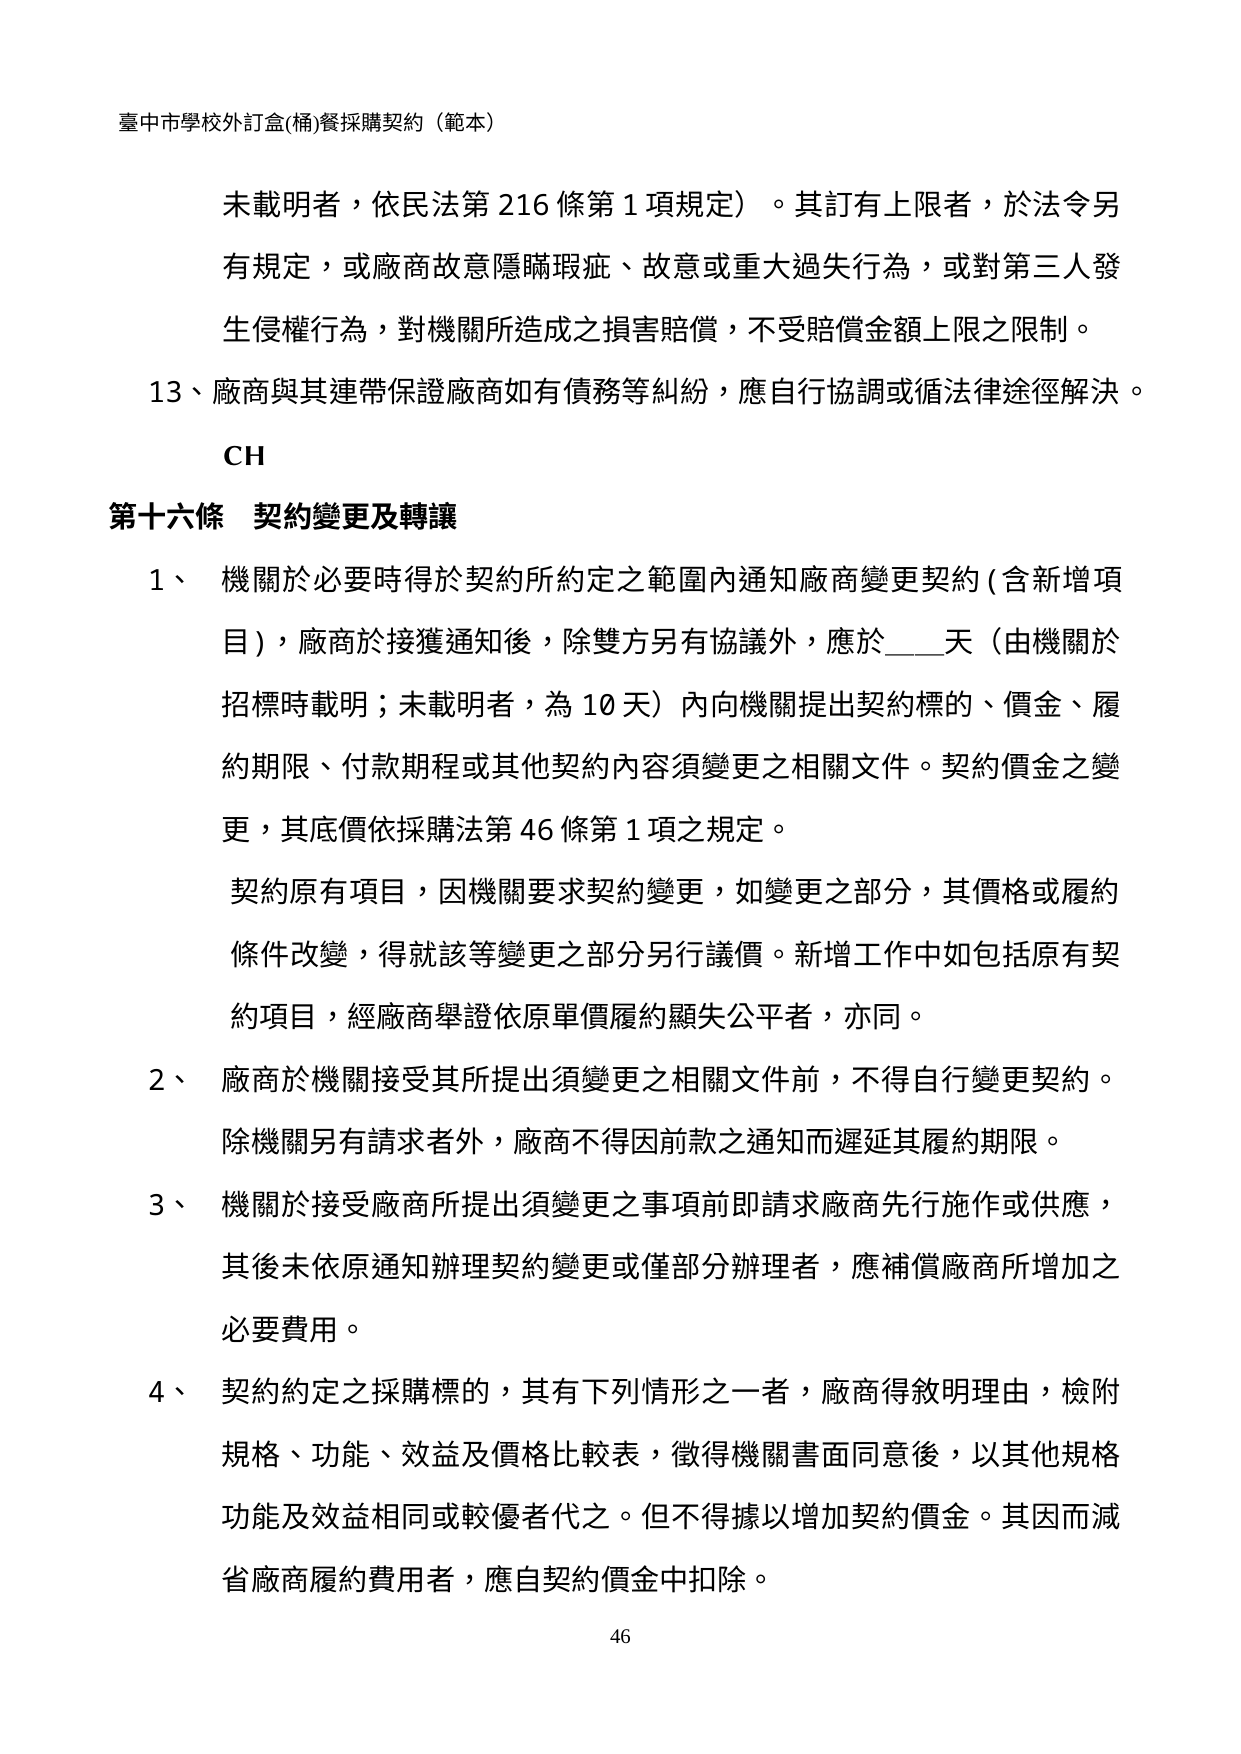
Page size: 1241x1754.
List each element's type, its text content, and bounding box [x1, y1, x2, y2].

text 契約原有項目，因機關要求契約變更，如變更之部分，其價格或履約條件改變，得就該等變更之部分另行議價。新增工作中如包括原有契約項目，經廠商舉證依原單價履約顯失公平者，亦同。 [230, 848, 1122, 1036]
list 廠商與其連帶保證廠商如有債務等糾紛，應自行協調或循法律途徑解決。 [148, 348, 1122, 473]
text 第十六條 契約變更及轉讓 [108, 473, 1122, 536]
list 機關於接受廠商所提出須變更之事項前即請求廠商先行施作或供應，其後未依原通知辦理契約變更或僅部分辦理者，應補償廠商所增加之必要費用。 [148, 1161, 1122, 1348]
list 因可歸責於廠商之事由，致機關遭受損害者，廠商應負賠償責任，□廠商無需對「所失利益」負賠償責任；機關應負之賠償責任，亦不包含廠商所失利益（由機關於招標時勾選；未勾選者，依民法第216條第1項規定：「損害賠償，除法律另有規定或契約另有訂定外，應以填補債權人所受損害及所失利益為限。」）﹔賠償責任之認定，有爭議者，依照爭議處理條款辦理。除第14條規定之逾期違約金外，契約訂定之損害賠償金額上限為＿＿＿（由機關視案件特性與需求於招標時載明；未載明者，依民法第216條第1項規定）。其訂有上限者，於法令另有規定，或廠商故意隱瞞瑕疵、故意或重大過失行為，或對第三人發生侵權行為，對機關所造成之損害賠償，不受賠償金額上限之限制。 [148, 161, 1122, 348]
list 機關於必要時得於契約所約定之範圍內通知廠商變更契約(含新增項目)，廠商於接獲通知後，除雙方另有協議外，應於＿＿天（由機關於招標時載明；未載明者，為10天）內向機關提出契約標的、價金、履約期限、付款期程或其他契約內容須變更之相關文件。契約價金之變更，其底價依採購法第46條第1項之規定。 [148, 536, 1122, 848]
list 廠商於機關接受其所提出須變更之相關文件前，不得自行變更契約。除機關另有請求者外，廠商不得因前款之通知而遲延其履約期限。 [148, 1036, 1122, 1161]
list 契約約定之採購標的，其有下列情形之一者，廠商得敘明理由，檢附規格、功能、效益及價格比較表，徵得機關書面同意後，以其他規格、功能及效益相同或較優者代之。但不得據以增加契約價金。其因而減省廠商履約費用者，應自契約價金中扣除。 [148, 1348, 1122, 1598]
